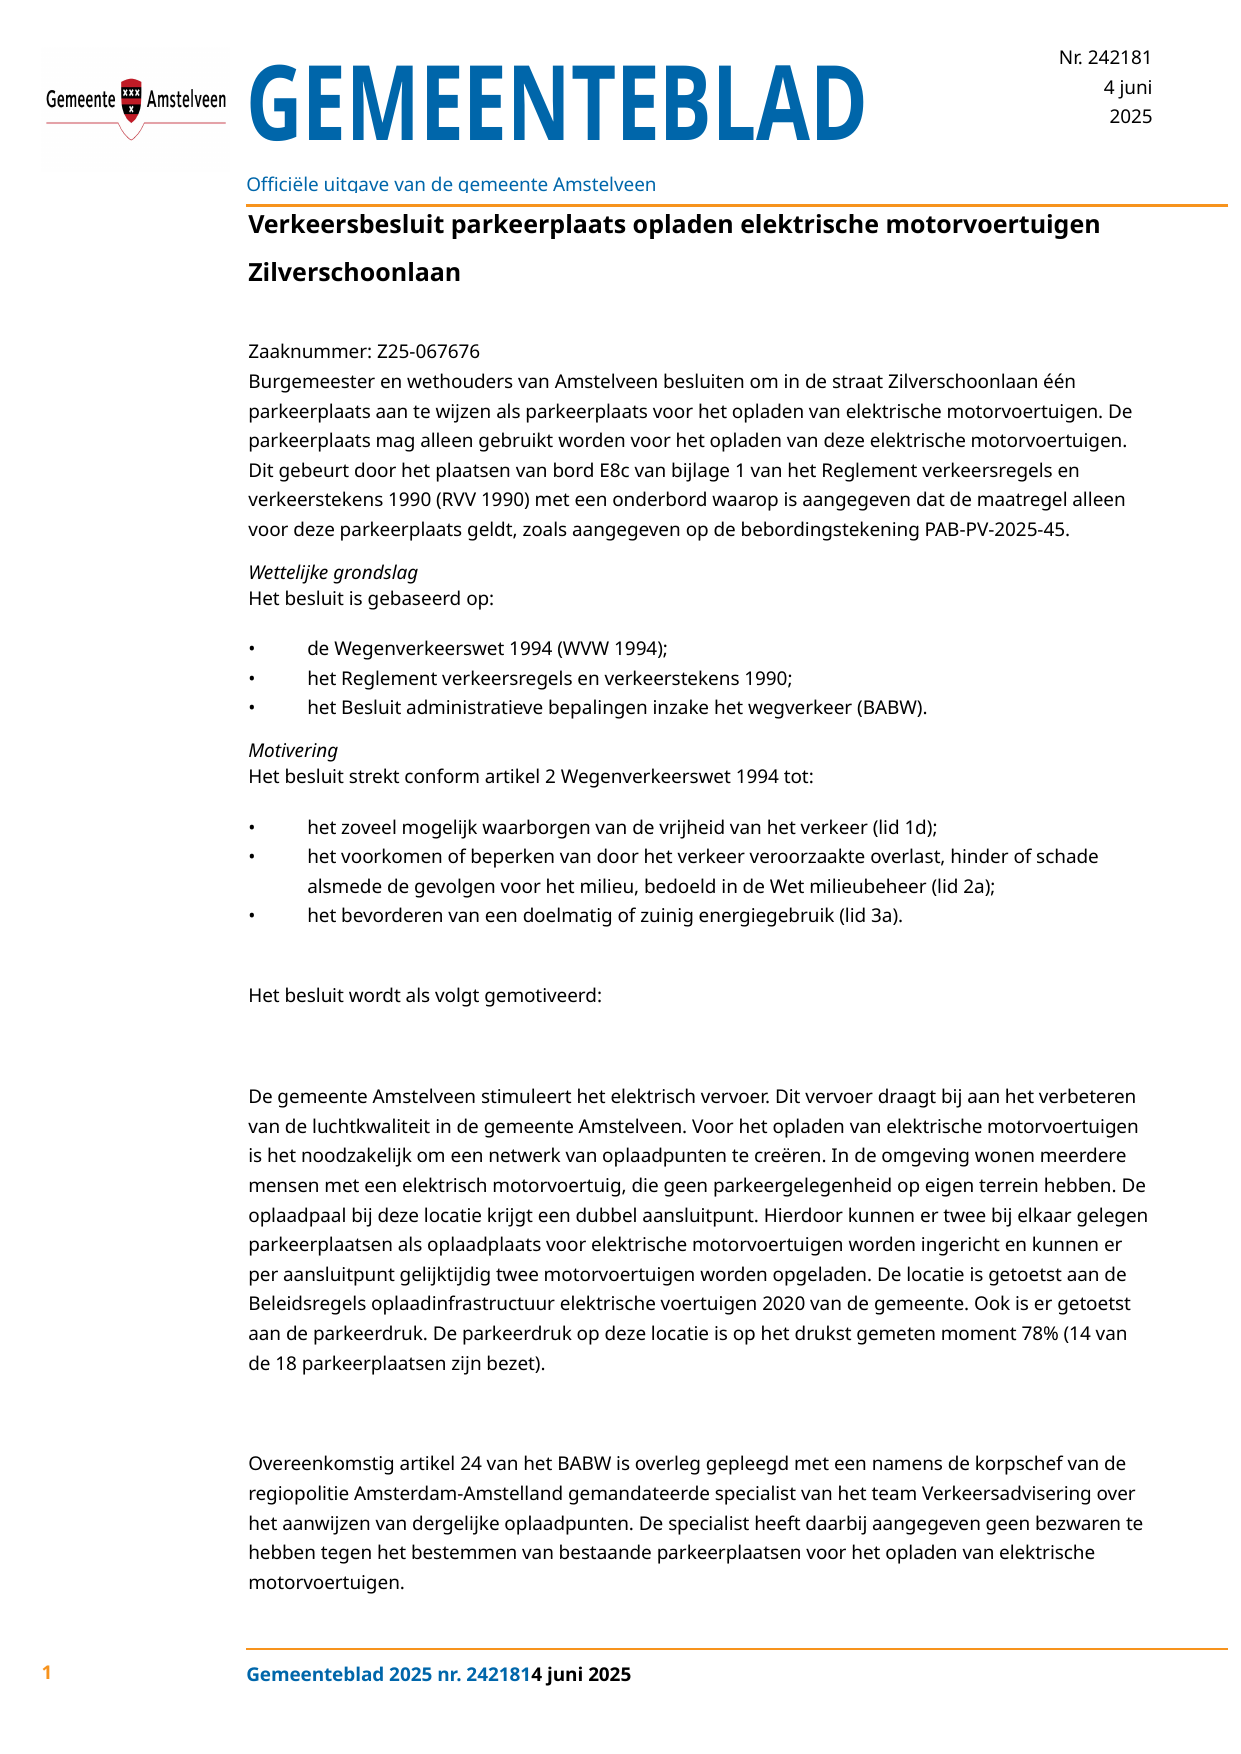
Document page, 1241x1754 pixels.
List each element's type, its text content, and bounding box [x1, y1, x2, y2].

text Het besluit is gebaseerd op: [248, 585, 1152, 611]
text Dit gebeurt door het plaatsen van bord E8c van bijlage 1 van het Reglement verkeersregels en verkeerstekens 1990 (RVV 1990) met een onderbord waarop is aangegeven dat de maatregel alleen voor deze parkeerplaats geldt, zoals aangegeven op de bebordingstekening PAB-PV-2025-45. [248, 457, 1152, 542]
text Verkeersbesluit parkeerplaats opladen elektrische motorvoertuigen Zilverschoonlaan [248, 207, 1152, 288]
list het Besluit administratieve bepalingen inzake het wegverkeer (BABW). [248, 694, 1152, 720]
text De gemeente Amstelveen stimuleert het elektrisch vervoer. Dit vervoer draagt bij aan het verbeteren van de luchtkwaliteit in de gemeente Amstelveen. Voor het opladen van elektrische motorvoertuigen is het noodzakelijk om een netwerk van oplaadpunten te creëren. In de omgeving wonen meerdere mensen met een elektrisch motorvoertuig, die geen parkeergelegenheid op eigen terrein hebben. De oplaadpaal bij deze locatie krijgt een dubbel aansluitpunt. Hierdoor kunnen er twee bij elkaar gelegen parkeerplaatsen als oplaadplaats voor elektrische motorvoertuigen worden ingericht en kunnen er per aansluitpunt gelijktijdig twee motorvoertuigen worden opgeladen. De locatie is getoetst aan de Beleidsregels oplaadinfrastructuur elektrische voertuigen 2020 van de gemeente. Ook is er getoetst aan de parkeerdruk. De parkeerdruk op deze locatie is op het drukst gemeten moment 78% (14 van de 18 parkeerplaatsen zijn bezet). [248, 1083, 1152, 1375]
text Motivering [248, 738, 1152, 763]
text Overeenkomstig artikel 24 van het BABW is overleg gepleegd met een namens de korpschef van de regiopolitie Amsterdam-Amstelland gemandateerde specialist van het team Verkeersadvisering over het aanwijzen van dergelijke oplaadpunten. De specialist heeft daarbij aangegeven geen bezwaren te hebben tegen het bestemmen van bestaande parkeerplaatsen voor het opladen van elektrische motorvoertuigen. [248, 1451, 1152, 1594]
list het bevorderen van een doelmatig of zuinig energiegebruik (lid 3a). [248, 903, 1152, 928]
list het Reglement verkeersregels en verkeerstekens 1990; [248, 665, 1152, 691]
picture [41, 47, 231, 172]
text Het besluit wordt als volgt gemotiveerd: [248, 983, 1152, 1008]
text Burgemeester en wethouders van Amstelveen besluiten om in de straat Zilverschoonlaan één parkeerplaats aan te wijzen als parkeerplaats voor het opladen van elektrische motorvoertuigen. De parkeerplaats mag alleen gebruikt worden voor het opladen van deze elektrische motorvoertuigen. [248, 368, 1152, 453]
text Het besluit strekt conform artikel 2 Wegenverkeerswet 1994 tot: [248, 763, 1152, 789]
text Wettelijke grondslag [248, 559, 1152, 585]
list het voorkomen of beperken van door het verkeer veroorzaakte overlast, hinder of schade alsmede de gevolgen voor het milieu, bedoeld in de Wet milieubeheer (lid 2a); [248, 843, 1152, 899]
list de Wegenverkeerswet 1994 (WVW 1994); [248, 635, 1152, 661]
text Zaaknummer: Z25-067676 [248, 339, 1152, 364]
list het zoveel mogelijk waarborgen van de vrijheid van het verkeer (lid 1d); [248, 814, 1152, 839]
